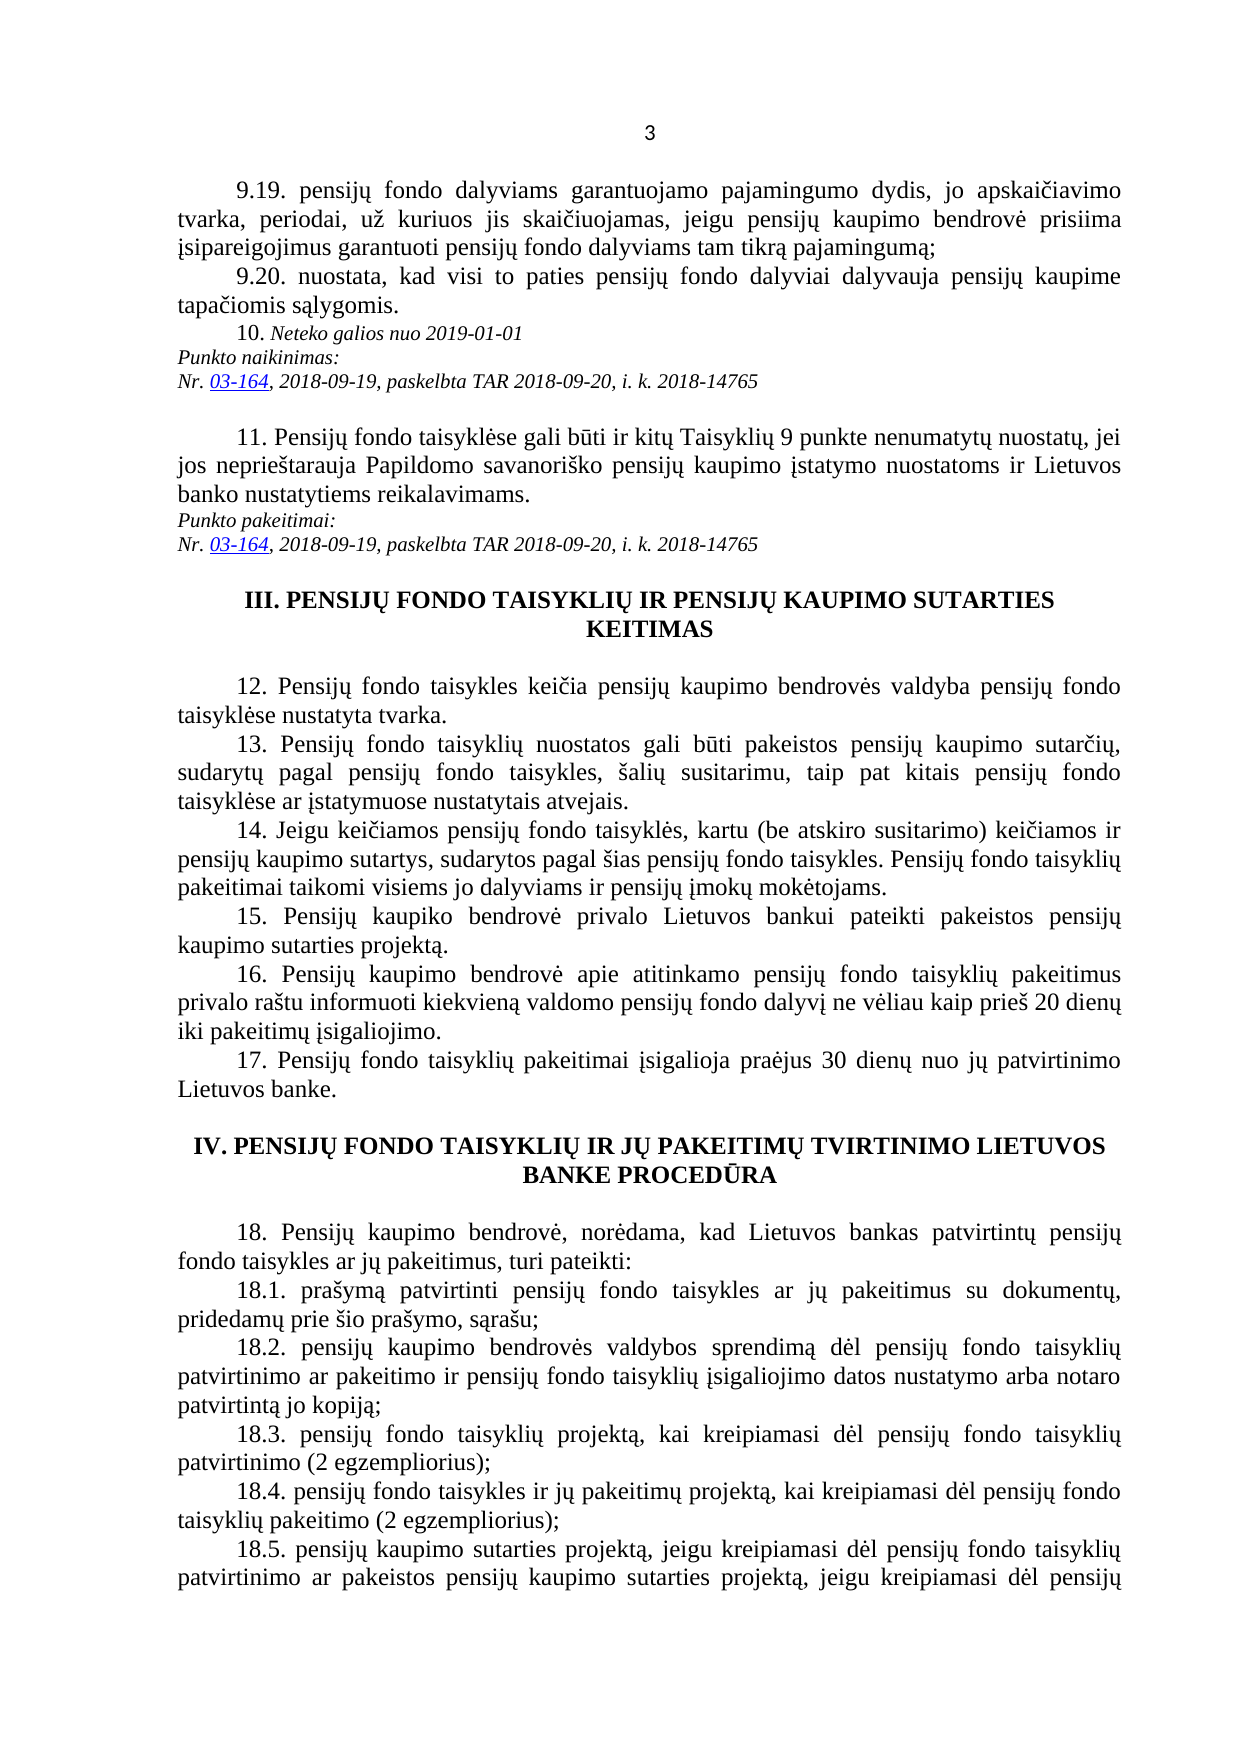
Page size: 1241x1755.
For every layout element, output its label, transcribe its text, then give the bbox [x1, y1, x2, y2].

text 9.19. pensijų fondo dalyviams garantuojamo pajamingumo dydis, jo apskaičiavimo tvarka, periodai, už kuriuos jis skaičiuojamas, jeigu pensijų kaupimo bendrovė prisiima įsipareigojimus garantuoti pensijų fondo dalyviams tam tikrą pajamingumą; [177, 175, 1122, 261]
text IV. PENSIJŲ FONDO TAISYKLIŲ IR JŲ PAKEITIMŲ TVIRTINIMO LIETUVOS BANKE PROCEDŪRA [177, 1131, 1122, 1189]
text 9.20. nuostata, kad visi to paties pensijų fondo dalyviai dalyvauja pensijų kaupime tapačiomis sąlygomis. [177, 261, 1122, 319]
text 14. Jeigu keičiamos pensijų fondo taisyklės, kartu (be atskiro susitarimo) keičiamos ir pensijų kaupimo sutartys, sudarytos pagal šias pensijų fondo taisykles. Pensijų fondo taisyklių pakeitimai taikomi visiems jo dalyviams ir pensijų įmokų mokėtojams. [177, 815, 1122, 901]
text 18. Pensijų kaupimo bendrovė, norėdama, kad Lietuvos bankas patvirtintų pensijų fondo taisykles ar jų pakeitimus, turi pateikti: [177, 1217, 1122, 1275]
text 12. Pensijų fondo taisykles keičia pensijų kaupimo bendrovės valdyba pensijų fondo taisyklėse nustatyta tvarka. [177, 671, 1122, 729]
text 18.2. pensijų kaupimo bendrovės valdybos sprendimą dėl pensijų fondo taisyklių patvirtinimo ar pakeitimo ir pensijų fondo taisyklių įsigaliojimo datos nustatymo arba notaro patvirtintą jo kopiją; [177, 1332, 1122, 1419]
text 10. Neteko galios nuo 2019-01-01 [177, 319, 1122, 345]
text Punkto naikinimas: [177, 345, 1122, 369]
text 18.1. prašymą patvirtinti pensijų fondo taisykles ar jų pakeitimus su dokumentų, pridedamų prie šio prašymo, sąrašu; [177, 1275, 1122, 1332]
text 13. Pensijų fondo taisyklių nuostatos gali būti pakeistos pensijų kaupimo sutarčių, sudarytų pagal pensijų fondo taisykles, šalių susitarimu, taip pat kitais pensijų fondo taisyklėse ar įstatymuose nustatytais atvejais. [177, 729, 1122, 815]
text 18.5. pensijų kaupimo sutarties projektą, jeigu kreipiamasi dėl pensijų fondo taisyklių patvirtinimo ar pakeistos pensijų kaupimo sutarties projektą, jeigu kreipiamasi dėl pensijų [177, 1534, 1122, 1591]
text 18.4. pensijų fondo taisykles ir jų pakeitimų projektą, kai kreipiamasi dėl pensijų fondo taisyklių pakeitimo (2 egzempliorius); [177, 1476, 1122, 1534]
text Nr. 03-164, 2018-09-19, paskelbta TAR 2018-09-20, i. k. 2018-14765 [177, 532, 1122, 556]
text 18.3. pensijų fondo taisyklių projektą, kai kreipiamasi dėl pensijų fondo taisyklių patvirtinimo (2 egzempliorius); [177, 1419, 1122, 1476]
text 17. Pensijų fondo taisyklių pakeitimai įsigalioja praėjus 30 dienų nuo jų patvirtinimo Lietuvos banke. [177, 1045, 1122, 1102]
text Punkto pakeitimai: [177, 508, 1122, 532]
text 11. Pensijų fondo taisyklėse gali būti ir kitų Taisyklių 9 punkte nenumatytų nuostatų, jei jos neprieštarauja Papildomo savanoriško pensijų kaupimo įstatymo nuostatoms ir Lietuvos banko nustatytiems reikalavimams. [177, 422, 1122, 508]
text 15. Pensijų kaupiko bendrovė privalo Lietuvos bankui pateikti pakeistos pensijų kaupimo sutarties projektą. [177, 901, 1122, 959]
text Nr. 03-164, 2018-09-19, paskelbta TAR 2018-09-20, i. k. 2018-14765 [177, 369, 1122, 393]
text III. PENSIJŲ FONDO TAISYKLIŲ IR PENSIJŲ KAUPIMO SUTARTIES KEITIMAS [177, 585, 1122, 642]
text 16. Pensijų kaupimo bendrovė apie atitinkamo pensijų fondo taisyklių pakeitimus privalo raštu informuoti kiekvieną valdomo pensijų fondo dalyvį ne vėliau kaip prieš 20 dienų iki pakeitimų įsigaliojimo. [177, 959, 1122, 1045]
